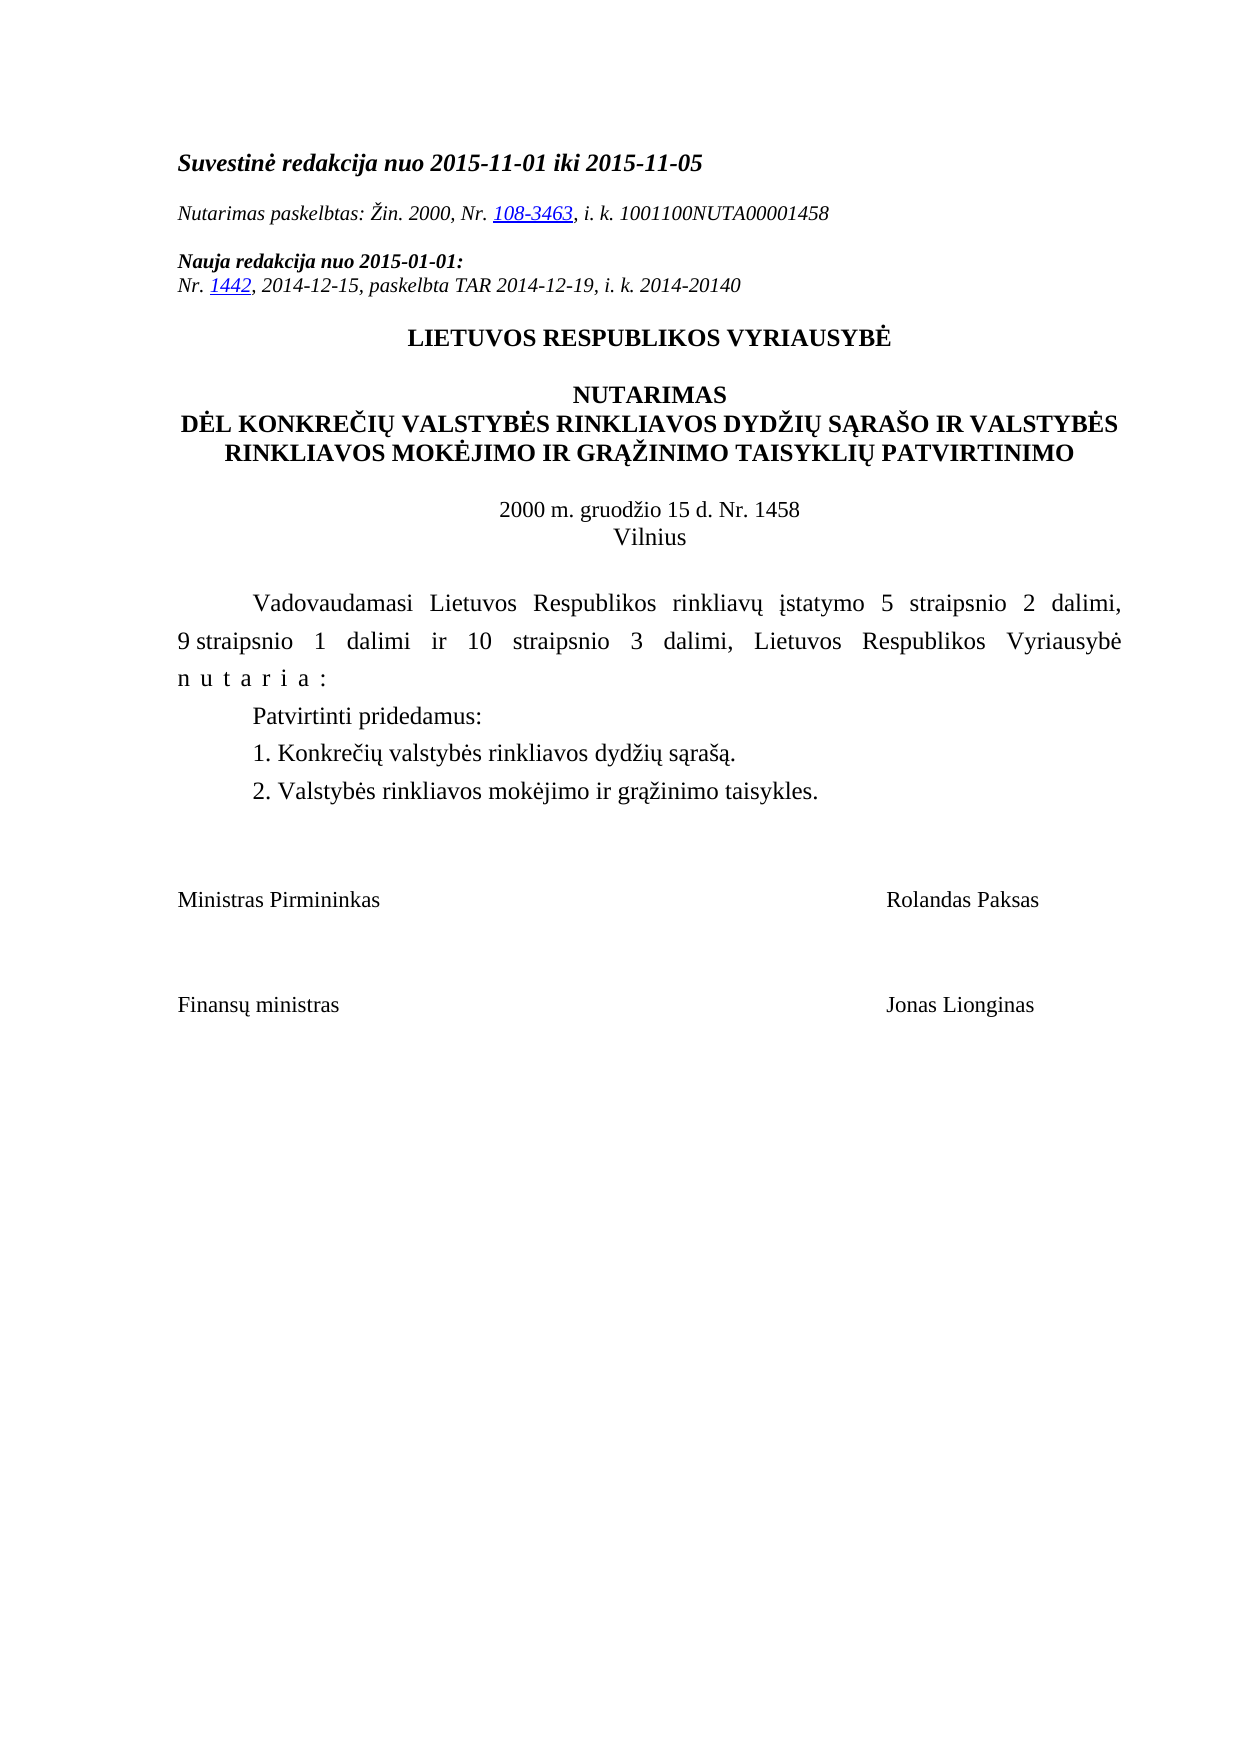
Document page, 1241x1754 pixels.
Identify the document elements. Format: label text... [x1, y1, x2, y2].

text LIETUVOS RESPUBLIKOS VYRIAUSYBĖ [177, 323, 1122, 352]
text Patvirtinti pridedamus: [177, 692, 1122, 729]
text Vilnius [177, 522, 1122, 551]
text Nr. 1442, 2014-12-15, paskelbta TAR 2014-12-19, i. k. 2014-20140 [177, 273, 1122, 297]
text Vadovaudamasi Lietuvos Respublikos rinkliavų įstatymo 5 straipsnio 2 dalimi, 9 straipsnio 1 dalimi ir 10 straipsnio 3 dalimi, Lietuvos Respublikos Vyriausybė nutaria: [177, 579, 1122, 692]
text Ministras Pirmininkas Rolandas Paksas [177, 886, 1122, 912]
text Suvestinė redakcija nuo 2015-11-01 iki 2015-11-05 [177, 148, 1122, 176]
text DĖL KONKREČIŲ VALSTYBĖS RINKLIAVOS DYDŽIŲ SĄRAŠO IR VALSTYBĖS RINKLIAVOS MOKĖJIMO IR GRĄŽINIMO TAISYKLIŲ PATVIRTINIMO [177, 409, 1122, 467]
text 2000 m. gruodžio 15 d. Nr. 1458 [177, 496, 1122, 522]
text 1. Konkrečių valstybės rinkliavos dydžių sąrašą. [177, 729, 1122, 767]
text Finansų ministras Jonas Lionginas [177, 991, 1122, 1018]
text NUTARIMAS [177, 381, 1122, 409]
text Nauja redakcija nuo 2015-01-01: [177, 249, 1122, 273]
text Nutarimas paskelbtas: Žin. 2000, Nr. 108-3463, i. k. 1001100NUTA00001458 [177, 201, 1122, 224]
text 2. Valstybės rinkliavos mokėjimo ir grąžinimo taisykles. [177, 767, 1122, 804]
